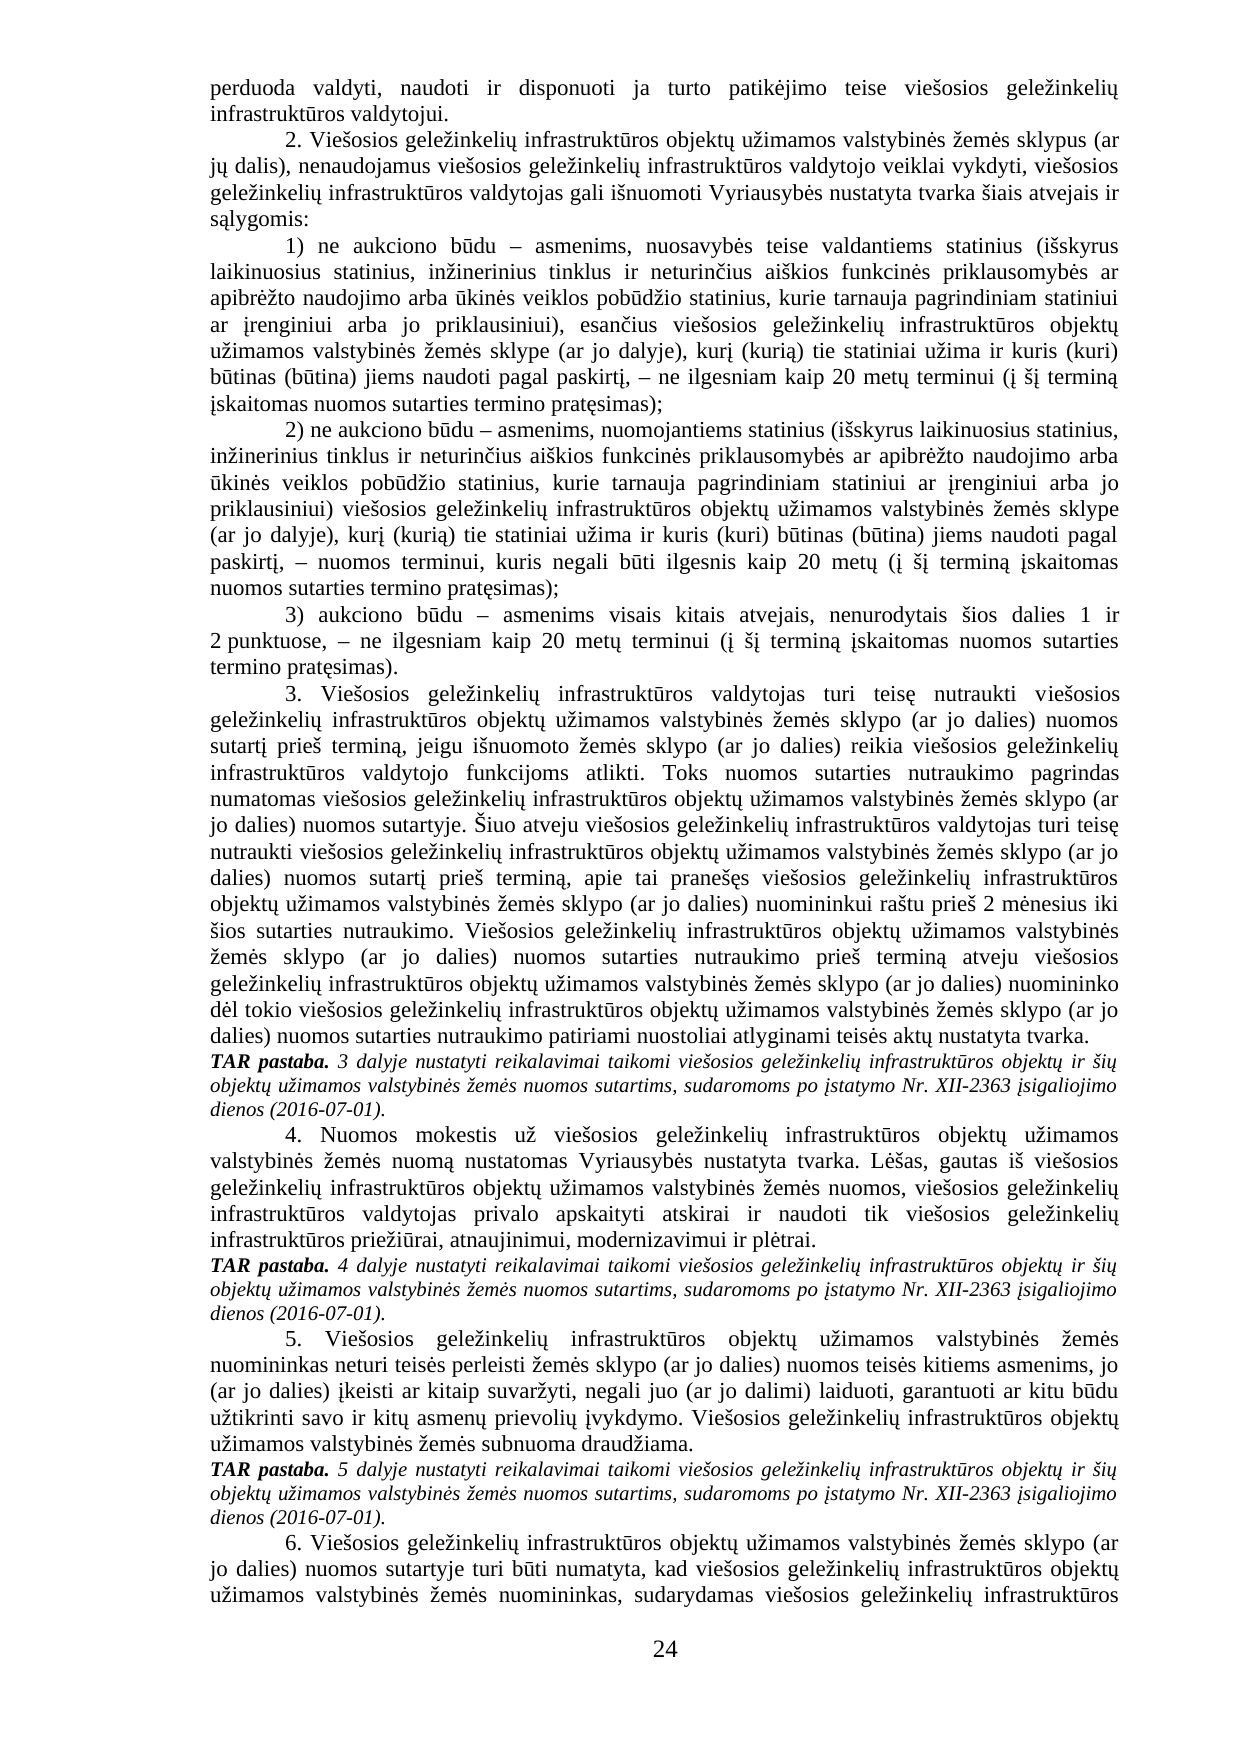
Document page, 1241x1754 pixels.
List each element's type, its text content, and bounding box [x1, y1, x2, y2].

text 6. Viešosios geležinkelių infrastruktūros objektų užimamos valstybinės žemės sklypo (ar jo dalies) nuomos sutartyje turi būti numatyta, kad viešosios geležinkelių infrastruktūros objektų užimamos valstybinės žemės nuomininkas, sudarydamas viešosios geležinkelių infrastruktūros [210, 1529, 1120, 1608]
text TAR pastaba. 4 dalyje nustatyti reikalavimai taikomi viešosios geležinkelių infrastruktūros objektų ir šių objektų užimamos valstybinės žemės nuomos sutartims, sudaromoms po įstatymo Nr. XII-2363 įsigaliojimo dienos (2016-07-01). [210, 1253, 1120, 1325]
text perduoda valdyti, naudoti ir disponuoti ja turto patikėjimo teise viešosios geležinkelių infrastruktūros valdytojui. [210, 73, 1120, 126]
text 1) ne aukciono būdu – asmenims, nuosavybės teise valdantiems statinius (išskyrus laikinuosius statinius, inžinerinius tinklus ir neturinčius aiškios funkcinės priklausomybės ar apibrėžto naudojimo arba ūkinės veiklos pobūdžio statinius, kurie tarnauja pagrindiniam statiniui ar įrenginiui arba jo priklausiniui), esančius viešosios geležinkelių infrastruktūros objektų užimamos valstybinės žemės sklype (ar jo dalyje), kurį (kurią) tie statiniai užima ir kuris (kuri) būtinas (būtina) jiems naudoti pagal paskirtį, – ne ilgesniam kaip 20 metų terminui (į šį terminą įskaitomas nuomos sutarties termino pratęsimas); [210, 232, 1120, 416]
text TAR pastaba. 3 dalyje nustatyti reikalavimai taikomi viešosios geležinkelių infrastruktūros objektų ir šių objektų užimamos valstybinės žemės nuomos sutartims, sudaromoms po įstatymo Nr. XII-2363 įsigaliojimo dienos (2016-07-01). [210, 1049, 1120, 1121]
text 3. Viešosios geležinkelių infrastruktūros valdytojas turi teisę nutraukti viešosios geležinkelių infrastruktūros objektų užimamos valstybinės žemės sklypo (ar jo dalies) nuomos sutartį prieš terminą, jeigu išnuomoto žemės sklypo (ar jo dalies) reikia viešosios geležinkelių infrastruktūros valdytojo funkcijoms atlikti. Toks nuomos sutarties nutraukimo pagrindas numatomas viešosios geležinkelių infrastruktūros objektų užimamos valstybinės žemės sklypo (ar jo dalies) nuomos sutartyje. Šiuo atveju viešosios geležinkelių infrastruktūros valdytojas turi teisę nutraukti viešosios geležinkelių infrastruktūros objektų užimamos valstybinės žemės sklypo (ar jo dalies) nuomos sutartį prieš terminą, apie tai pranešęs viešosios geležinkelių infrastruktūros objektų užimamos valstybinės žemės sklypo (ar jo dalies) nuomininkui raštu prieš 2 mėnesius iki šios sutarties nutraukimo. Viešosios geležinkelių infrastruktūros objektų užimamos valstybinės žemės sklypo (ar jo dalies) nuomos sutarties nutraukimo prieš terminą atveju viešosios geležinkelių infrastruktūros objektų užimamos valstybinės žemės sklypo (ar jo dalies) nuomininko dėl tokio viešosios geležinkelių infrastruktūros objektų užimamos valstybinės žemės sklypo (ar jo dalies) nuomos sutarties nutraukimo patiriami nuostoliai atlyginami teisės aktų nustatyta tvarka. [210, 680, 1120, 1049]
text 3) aukciono būdu – asmenims visais kitais atvejais, nenurodytais šios dalies 1 ir 2 punktuose, – ne ilgesniam kaip 20 metų terminui (į šį terminą įskaitomas nuomos sutarties termino pratęsimas). [210, 601, 1120, 680]
text 5. Viešosios geležinkelių infrastruktūros objektų užimamos valstybinės žemės nuomininkas neturi teisės perleisti žemės sklypo (ar jo dalies) nuomos teisės kitiems asmenims, jo (ar jo dalies) įkeisti ar kitaip suvaržyti, negali juo (ar jo dalimi) laiduoti, garantuoti ar kitu būdu užtikrinti savo ir kitų asmenų prievolių įvykdymo. Viešosios geležinkelių infrastruktūros objektų užimamos valstybinės žemės subnuoma draudžiama. [210, 1325, 1120, 1457]
text 4. Nuomos mokestis už viešosios geležinkelių infrastruktūros objektų užimamos valstybinės žemės nuomą nustatomas Vyriausybės nustatyta tvarka. Lėšas, gautas iš viešosios geležinkelių infrastruktūros objektų užimamos valstybinės žemės nuomos, viešosios geležinkelių infrastruktūros valdytojas privalo apskaityti atskirai ir naudoti tik viešosios geležinkelių infrastruktūros priežiūrai, atnaujinimui, modernizavimui ir plėtrai. [210, 1121, 1120, 1253]
text TAR pastaba. 5 dalyje nustatyti reikalavimai taikomi viešosios geležinkelių infrastruktūros objektų ir šių objektų užimamos valstybinės žemės nuomos sutartims, sudaromoms po įstatymo Nr. XII-2363 įsigaliojimo dienos (2016-07-01). [210, 1457, 1120, 1529]
text 2. Viešosios geležinkelių infrastruktūros objektų užimamos valstybinės žemės sklypus (ar jų dalis), nenaudojamus viešosios geležinkelių infrastruktūros valdytojo veiklai vykdyti, viešosios geležinkelių infrastruktūros valdytojas gali išnuomoti Vyriausybės nustatyta tvarka šiais atvejais ir sąlygomis: [210, 126, 1120, 232]
text 2) ne aukciono būdu – asmenims, nuomojantiems statinius (išskyrus laikinuosius statinius, inžinerinius tinklus ir neturinčius aiškios funkcinės priklausomybės ar apibrėžto naudojimo arba ūkinės veiklos pobūdžio statinius, kurie tarnauja pagrindiniam statiniui ar įrenginiui arba jo priklausiniui) viešosios geležinkelių infrastruktūros objektų užimamos valstybinės žemės sklype (ar jo dalyje), kurį (kurią) tie statiniai užima ir kuris (kuri) būtinas (būtina) jiems naudoti pagal paskirtį, – nuomos terminui, kuris negali būti ilgesnis kaip 20 metų (į šį terminą įskaitomas nuomos sutarties termino pratęsimas); [210, 416, 1120, 601]
